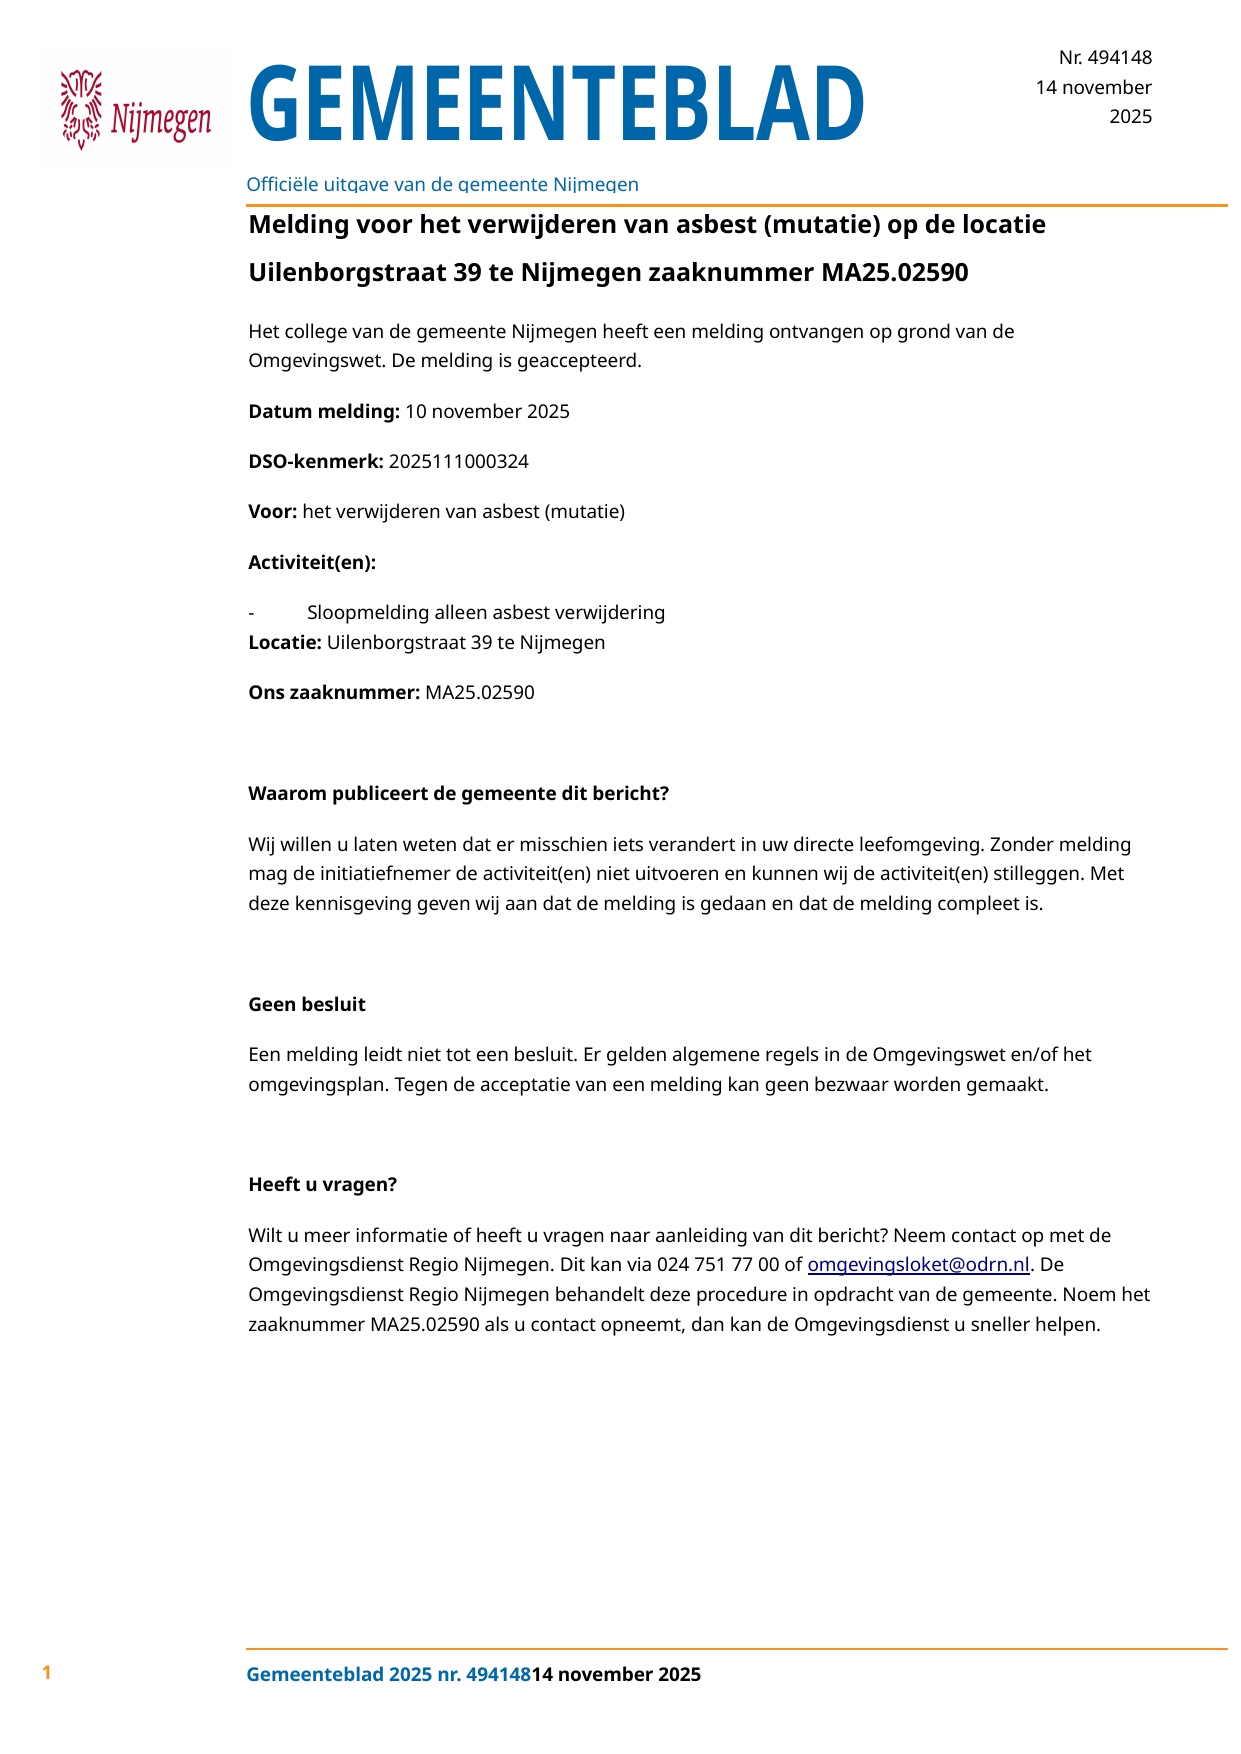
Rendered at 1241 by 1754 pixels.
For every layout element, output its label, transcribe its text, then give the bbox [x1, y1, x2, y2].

text DSO-kenmerk: 2025111000324 [248, 448, 1152, 474]
text Waarom publiceert de gemeente dit bericht? [248, 780, 1152, 806]
list Sloopmelding alleen asbest verwijdering [248, 599, 1152, 625]
text Wilt u meer informatie of heeft u vragen naar aanleiding van dit bericht? Neem contact op met de Omgevingsdienst Regio Nijmegen. Dit kan via 024 751 77 00 of omgevingsloket@odrn.nl. De Omgevingsdienst Regio Nijmegen behandelt deze procedure in opdracht van de gemeente. Noem het zaaknummer MA25.02590 als u contact opneemt, dan kan de Omgevingsdienst u sneller helpen. [248, 1222, 1152, 1337]
text Geen besluit [248, 991, 1152, 1017]
picture [41, 47, 231, 172]
text Wij willen u laten weten dat er misschien iets verandert in uw directe leefomgeving. Zonder melding mag de initiatiefnemer de activiteit(en) niet uitvoeren en kunnen wij de activiteit(en) stilleggen. Met deze kennisgeving geven wij aan dat de melding is gedaan en dat de melding compleet is. [248, 831, 1152, 916]
text Heeft u vragen? [248, 1172, 1152, 1197]
text Datum melding: 10 november 2025 [248, 398, 1152, 424]
text Ons zaaknummer: MA25.02590 [248, 679, 1152, 705]
text Locatie: Uilenborgstraat 39 te Nijmegen [248, 629, 1152, 655]
text Een melding leidt niet tot een besluit. Er gelden algemene regels in de Omgevingswet en/of het omgevingsplan. Tegen de acceptatie van een melding kan geen bezwaar worden gemaakt. [248, 1041, 1152, 1097]
text Voor: het verwijderen van asbest (mutatie) [248, 499, 1152, 524]
text Activiteit(en): [248, 549, 1152, 575]
text Melding voor het verwijderen van asbest (mutatie) op de locatie Uilenborgstraat 39 te Nijmegen zaaknummer MA25.02590 [248, 207, 1152, 288]
text Het college van de gemeente Nijmegen heeft een melding ontvangen op grond van de Omgevingswet. De melding is geaccepteerd. [248, 318, 1152, 373]
